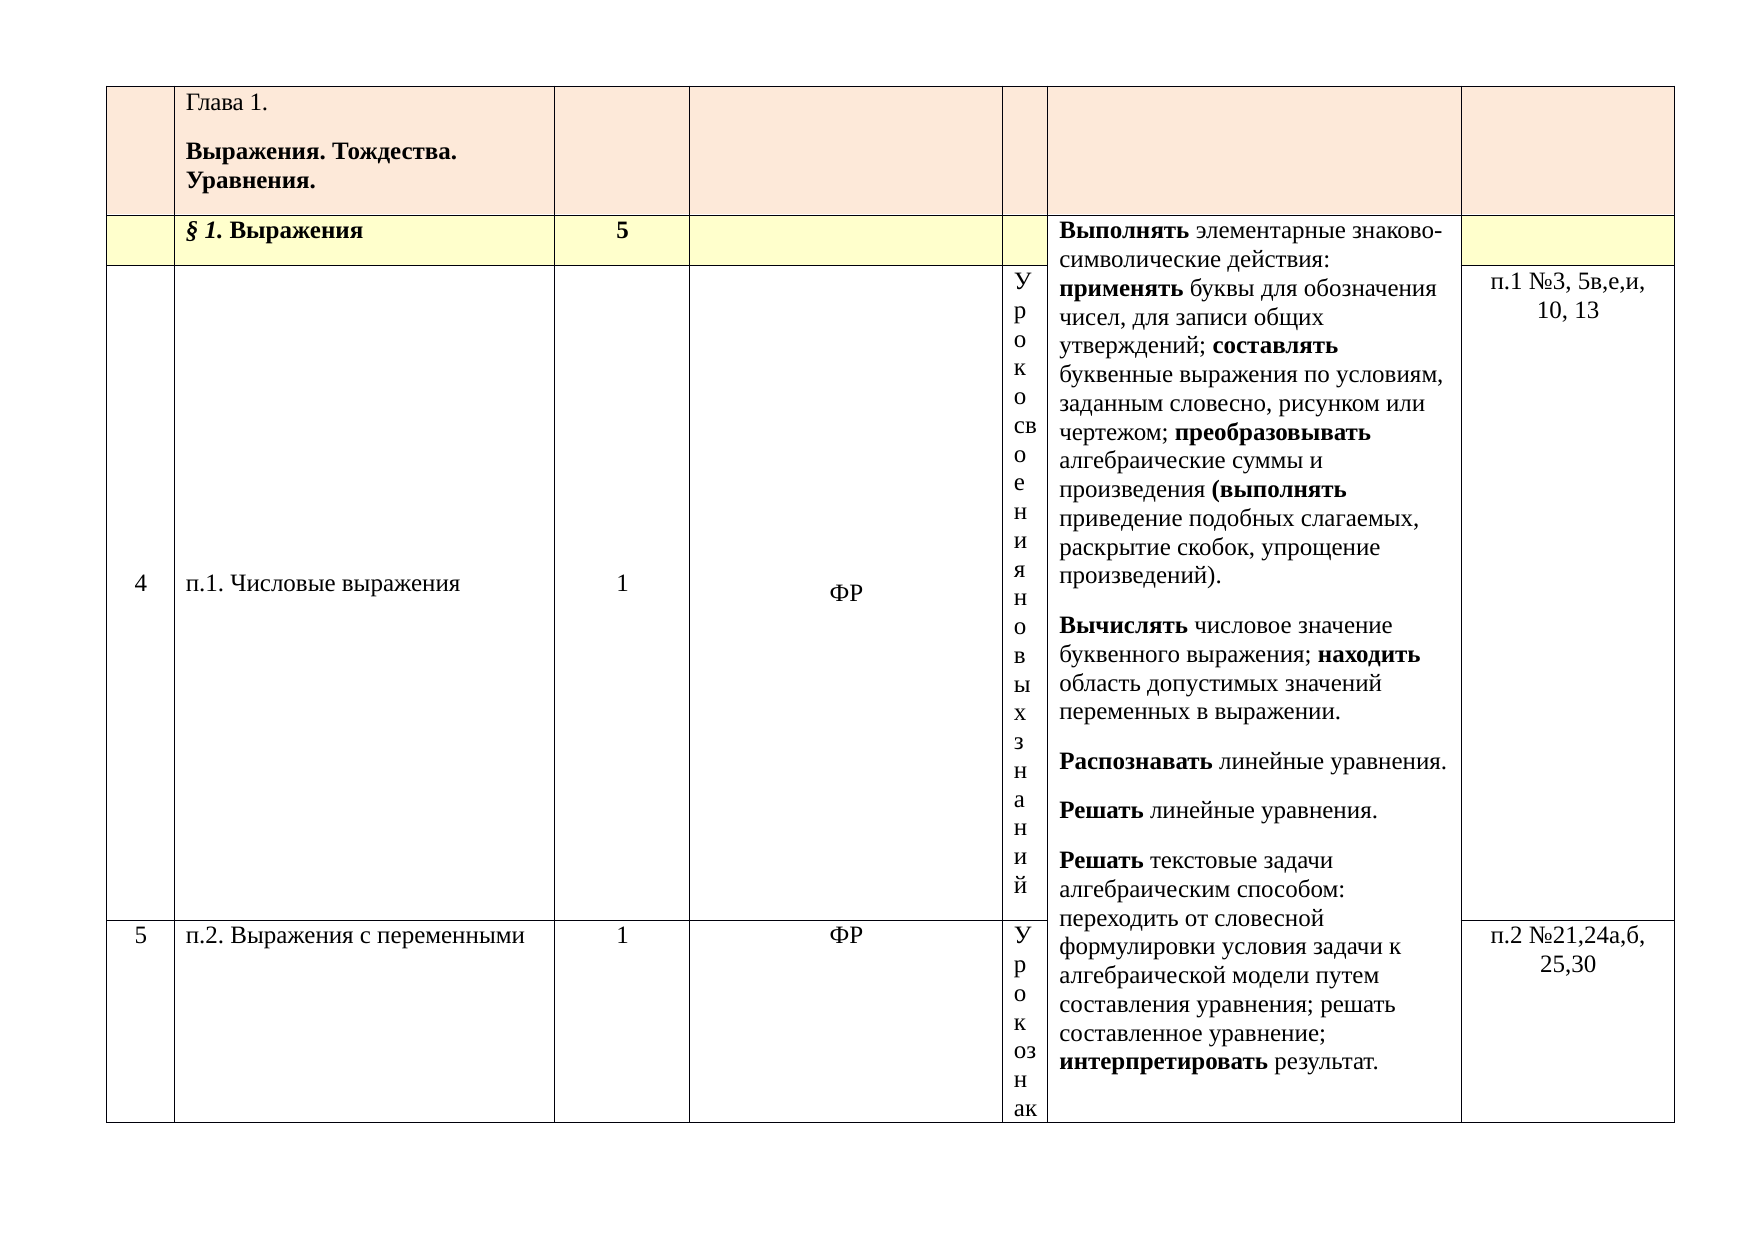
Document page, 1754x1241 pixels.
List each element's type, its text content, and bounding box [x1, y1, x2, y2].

table_cell Урок освоения новых знаний [1003, 266, 1047, 919]
table_cell 4 [107, 266, 174, 919]
table_cell § 1. Выражения [175, 216, 554, 265]
table_cell п.1. Числовые выражения [175, 266, 554, 919]
table_cell 5 [107, 921, 174, 1122]
table_cell Глава 1. Выражения. Тождества. Уравнения. [175, 87, 554, 214]
table_cell [107, 216, 174, 265]
table_cell 1 [555, 266, 689, 919]
table_cell [1048, 87, 1461, 214]
table_cell [1462, 216, 1674, 265]
table_cell п.2. Выражения с переменными [175, 921, 554, 1122]
table_cell п.1 №3, 5в,е,и, 10, 13 [1462, 266, 1674, 919]
table_cell ФР [690, 921, 1002, 1122]
table_cell [555, 87, 689, 214]
table_cell 1 [555, 921, 689, 1122]
table_cell [1003, 216, 1047, 265]
table_cell Урок ознак [1003, 921, 1047, 1122]
table_cell [690, 216, 1002, 265]
table_cell [1462, 87, 1674, 214]
table_cell [1003, 87, 1047, 214]
table_cell [690, 87, 1002, 214]
table_cell ФР [690, 266, 1002, 919]
table_cell 5 [555, 216, 689, 265]
table_cell Выполнять элементарные знаково-символические действия: применять буквы для обозначения чисел, для записи общих утверждений; составлять буквенные выражения по условиям, заданным словесно, рисунком или чертежом; преобразовывать алгебраические суммы и произведения (выполнять приведение подобных слагаемых, раскрытие скобок, упрощение произведений). Вычислять числовое значение буквенного выражения; находить область допустимых значений переменных в выражении. Распознавать линейные уравнения. Решать линейные уравнения. Решать текстовые задачи алгебраическим способом: переходить от словесной формулировки условия задачи к алгебраической модели путем составления уравнения; решать составленное уравнение; интерпретировать результат. [1048, 216, 1461, 1122]
table_cell [107, 87, 174, 214]
table_cell п.2 №21,24а,б, 25,30 [1462, 921, 1674, 1122]
